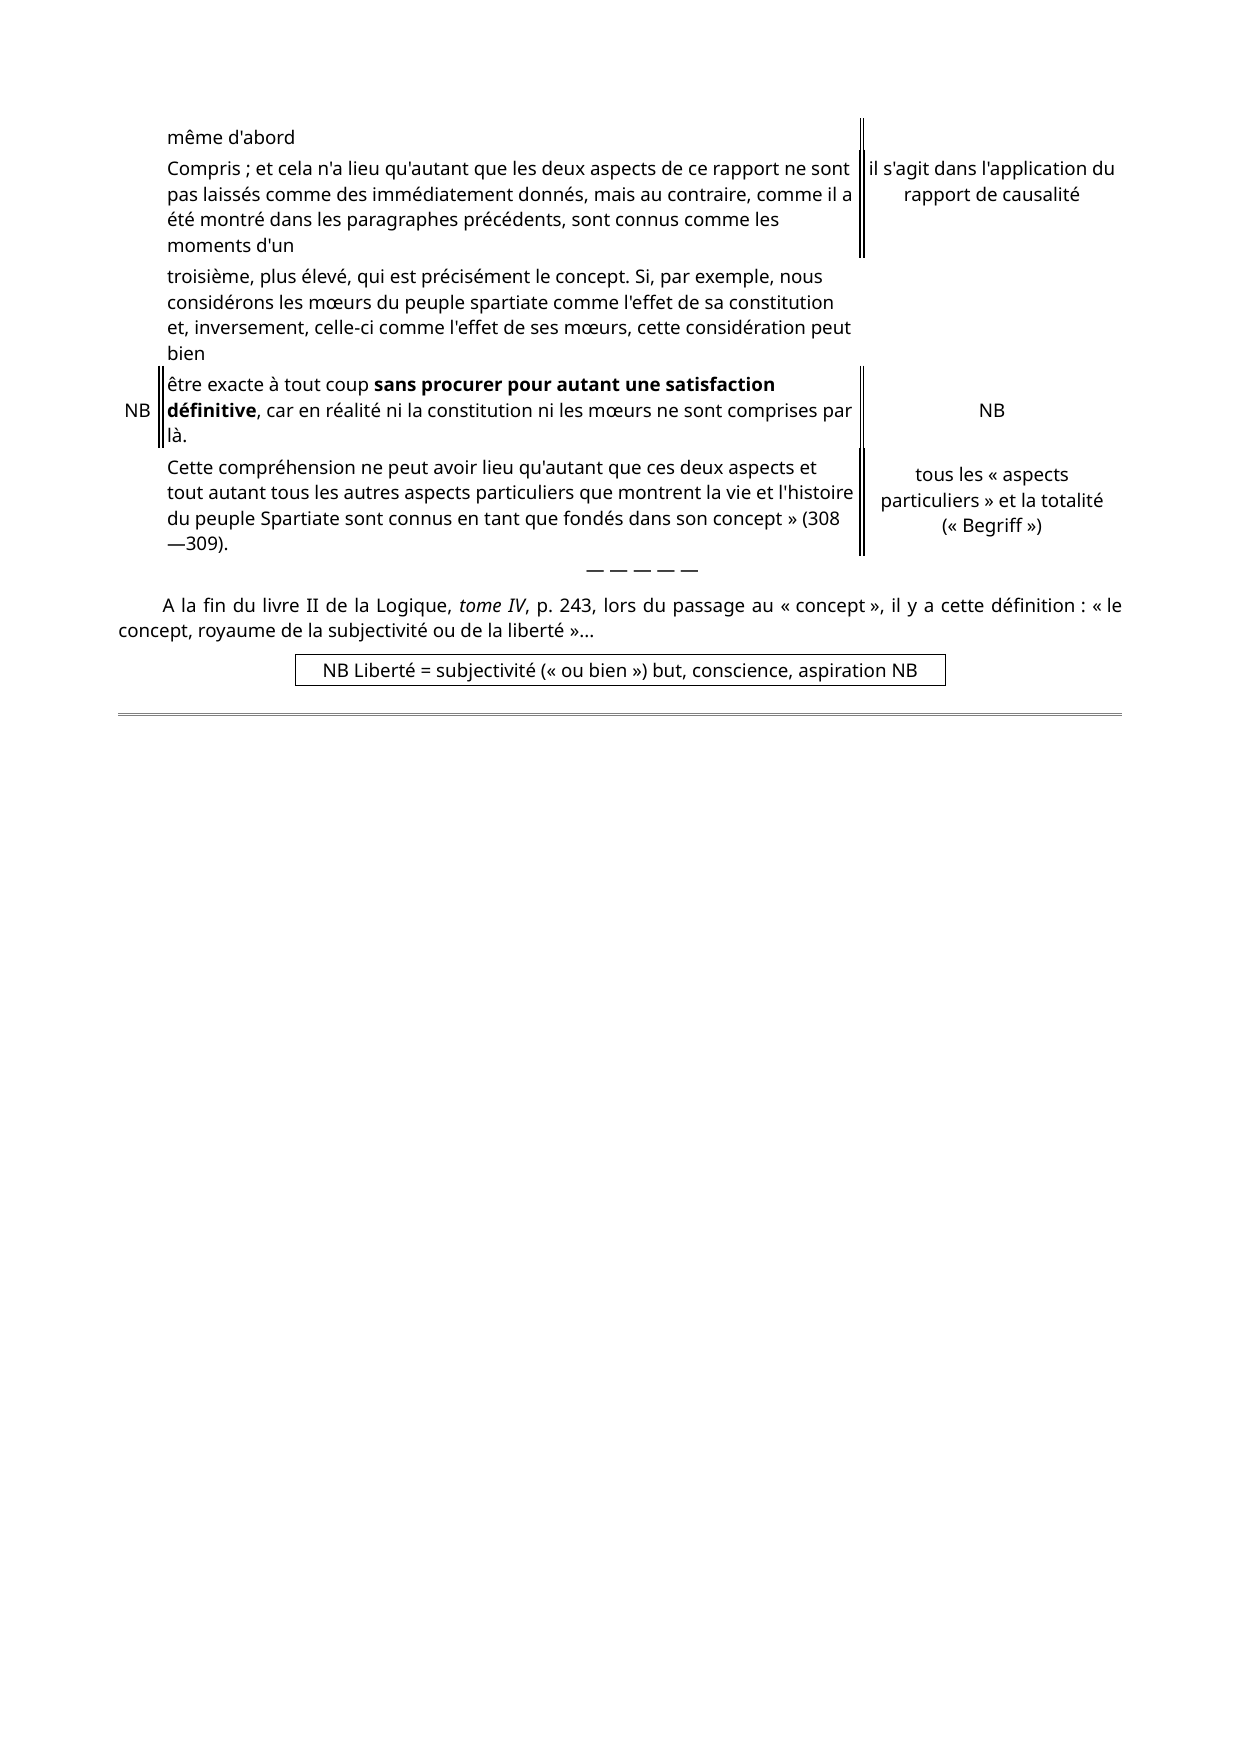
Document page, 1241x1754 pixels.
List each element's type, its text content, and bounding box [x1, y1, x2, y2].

table_cell [118, 118, 161, 149]
text NB Liberté = subjectivité (« ou bien ») but, conscience, aspiration NB [296, 655, 945, 685]
text A la fin du livre II de la Logique, tome IV, p. 243, lors du passage au « concept », il y a cette définition : « le concept, royaume de la subjectivité ou de la liberté »... [118, 592, 1122, 643]
table_cell être exacte à tout coup sans procurer pour autant une satisfaction définitive, car en réalité ni la constitution ni les mœurs ne sont comprises par là. [164, 366, 860, 448]
table_cell même d'abord [161, 118, 860, 149]
table_cell [118, 258, 161, 366]
table_cell [862, 258, 1122, 366]
text — — — — — [118, 556, 1122, 582]
table_cell tous les « aspects particuliers » et la totalité (« Begriff ») [865, 448, 1122, 556]
table_cell [118, 448, 161, 556]
table_cell [864, 118, 1122, 149]
table_cell Cette compréhension ne peut avoir lieu qu'autant que ces deux aspects et tout autant tous les autres aspects particuliers que montrent la vie et l'histoire du peuple Spartiate sont connus en tant que fondés dans son concept » (308—309). [161, 448, 859, 556]
table_cell [118, 150, 161, 258]
table_cell il s'agit dans l'application du rapport de causalité [865, 150, 1122, 258]
table_cell NB [118, 366, 158, 448]
table_cell troisième, plus élevé, qui est précisément le concept. Si, par exemple, nous considérons les mœurs du peuple spartiate comme l'effet de sa constitution et, inversement, celle-ci comme l'effet de ses mœurs, cette considération peut bien [161, 258, 862, 366]
table_cell Compris ; et cela n'a lieu qu'autant que les deux aspects de ce rapport ne sont pas laissés comme des immédiatement donnés, mais au contraire, comme il a été montré dans les paragraphes précédents, sont connus comme les moments d'un [161, 150, 859, 258]
table_cell NB [864, 366, 1122, 448]
